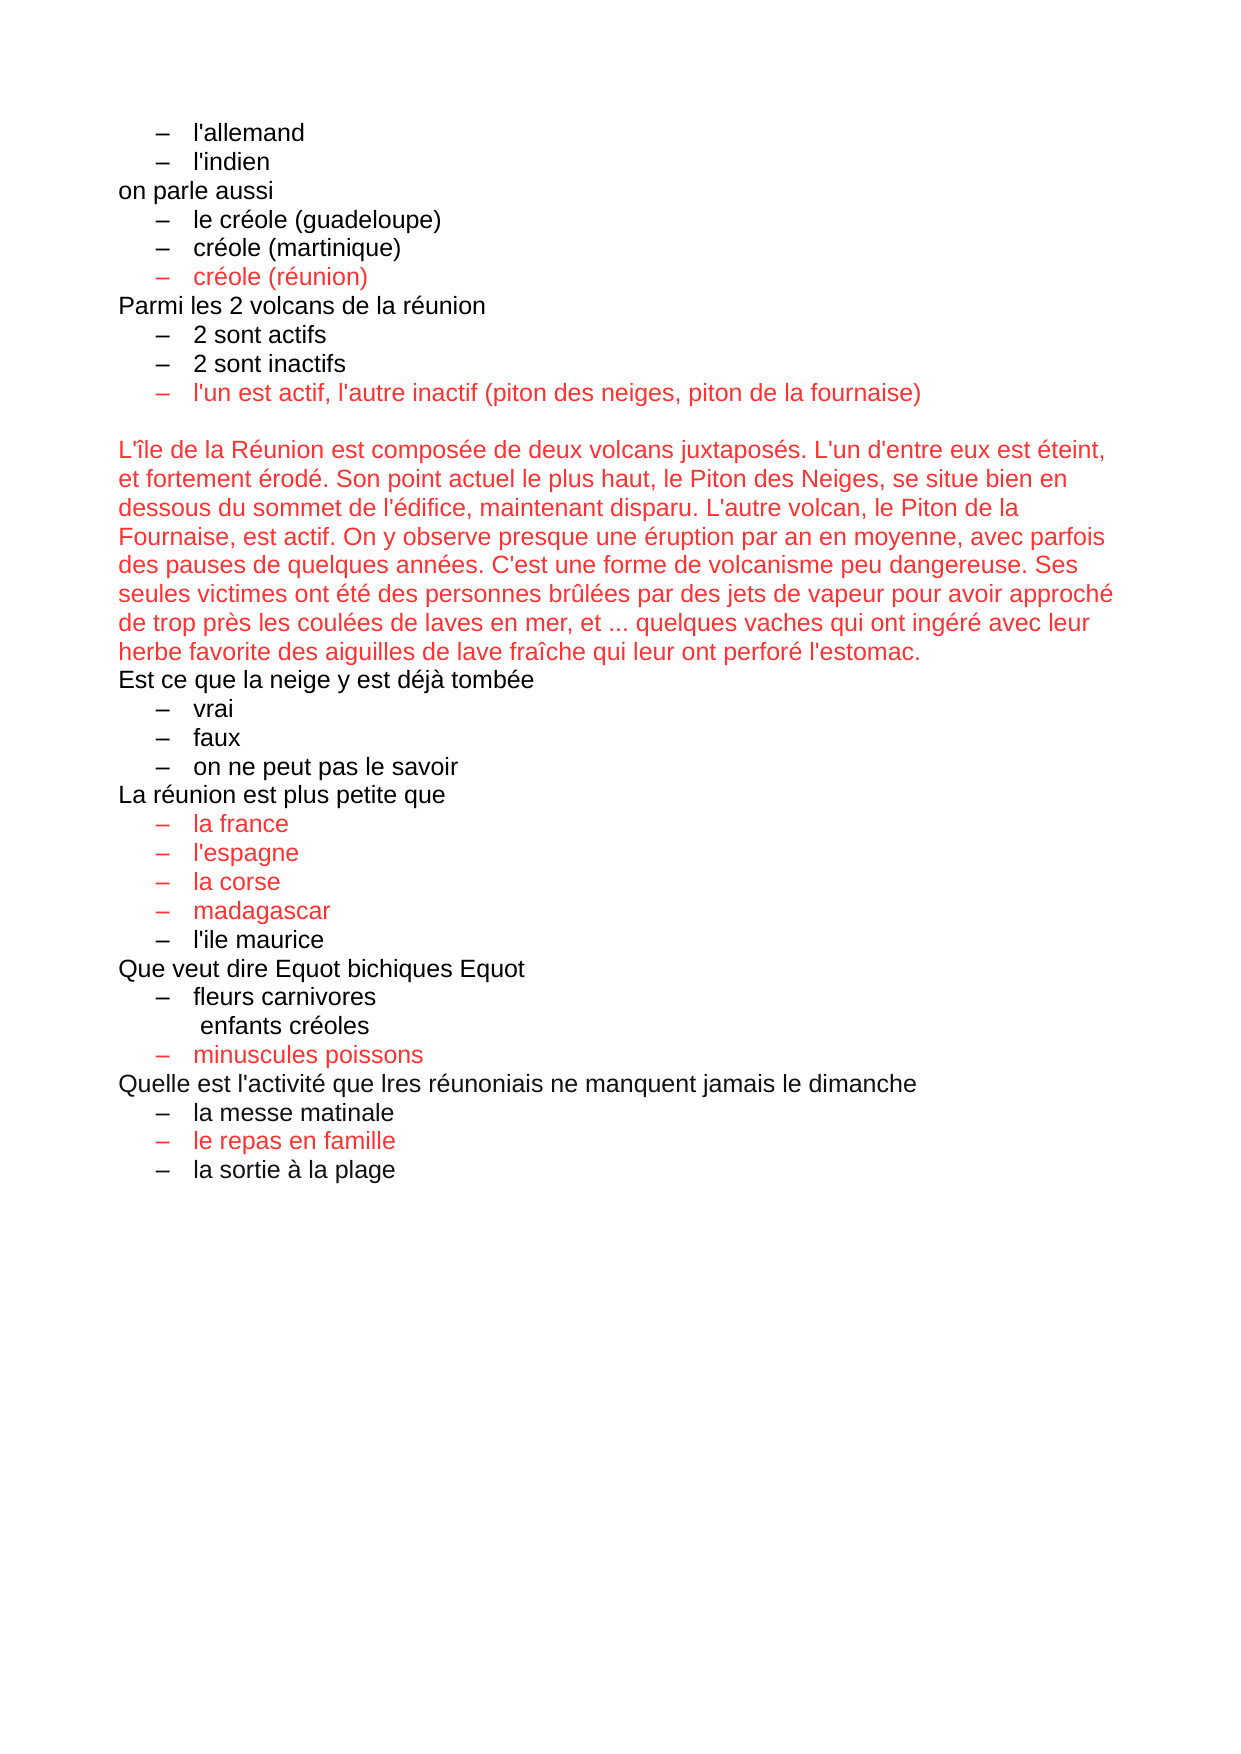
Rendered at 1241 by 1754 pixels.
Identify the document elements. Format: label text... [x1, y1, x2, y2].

list créole (réunion) [156, 262, 1122, 291]
list madagascar [156, 896, 1122, 925]
list 2 sont actifs [156, 320, 1122, 349]
list on ne peut pas le savoir [156, 752, 1122, 781]
list l'ile maurice [156, 925, 1122, 953]
list le repas en famille [156, 1126, 1122, 1155]
text on parle aussi [118, 176, 1122, 204]
list la sortie à la plage [156, 1155, 1122, 1184]
list faux [156, 723, 1122, 752]
list la france [156, 809, 1122, 838]
list minuscules poissons [156, 1040, 1122, 1069]
list fleurs carnivores [156, 982, 1122, 1011]
text Quelle est l'activité que lres réunoniais ne manquent jamais le dimanche [118, 1069, 1122, 1097]
list l'espagne [156, 838, 1122, 867]
list le créole (guadeloupe) [156, 204, 1122, 233]
list l'allemand [156, 118, 1122, 147]
text L'île de la Réunion est composée de deux volcans juxtaposés. L'un d'entre eux est éteint, et fortement érodé. Son point actuel le plus haut, le Piton des Neiges, se situe bien en dessous du sommet de l'édifice, maintenant disparu. L'autre volcan, le Piton de la Fournaise, est actif. On y observe presque une éruption par an en moyenne, avec parfois des pauses de quelques années. C'est une forme de volcanisme peu dangereuse. Ses seules victimes ont été des personnes brûlées par des jets de vapeur pour avoir approché de trop près les coulées de laves en mer, et ... quelques vaches qui ont ingéré avec leur herbe favorite des aiguilles de lave fraîche qui leur ont perforé l'estomac. [118, 435, 1122, 665]
list 2 sont inactifs [156, 349, 1122, 378]
list la corse [156, 867, 1122, 896]
list la messe matinale [156, 1097, 1122, 1126]
list créole (martinique) [156, 233, 1122, 262]
text La réunion est plus petite que [118, 781, 1122, 809]
text Que veut dire Equot bichiques Equot [118, 953, 1122, 982]
text Parmi les 2 volcans de la réunion [118, 291, 1122, 320]
text Est ce que la neige y est déjà tombée [118, 665, 1122, 694]
list enfants créoles [156, 1011, 1122, 1040]
list l'indien [156, 147, 1122, 176]
list l'un est actif, l'autre inactif (piton des neiges, piton de la fournaise) [156, 378, 1122, 406]
list vrai [156, 694, 1122, 723]
